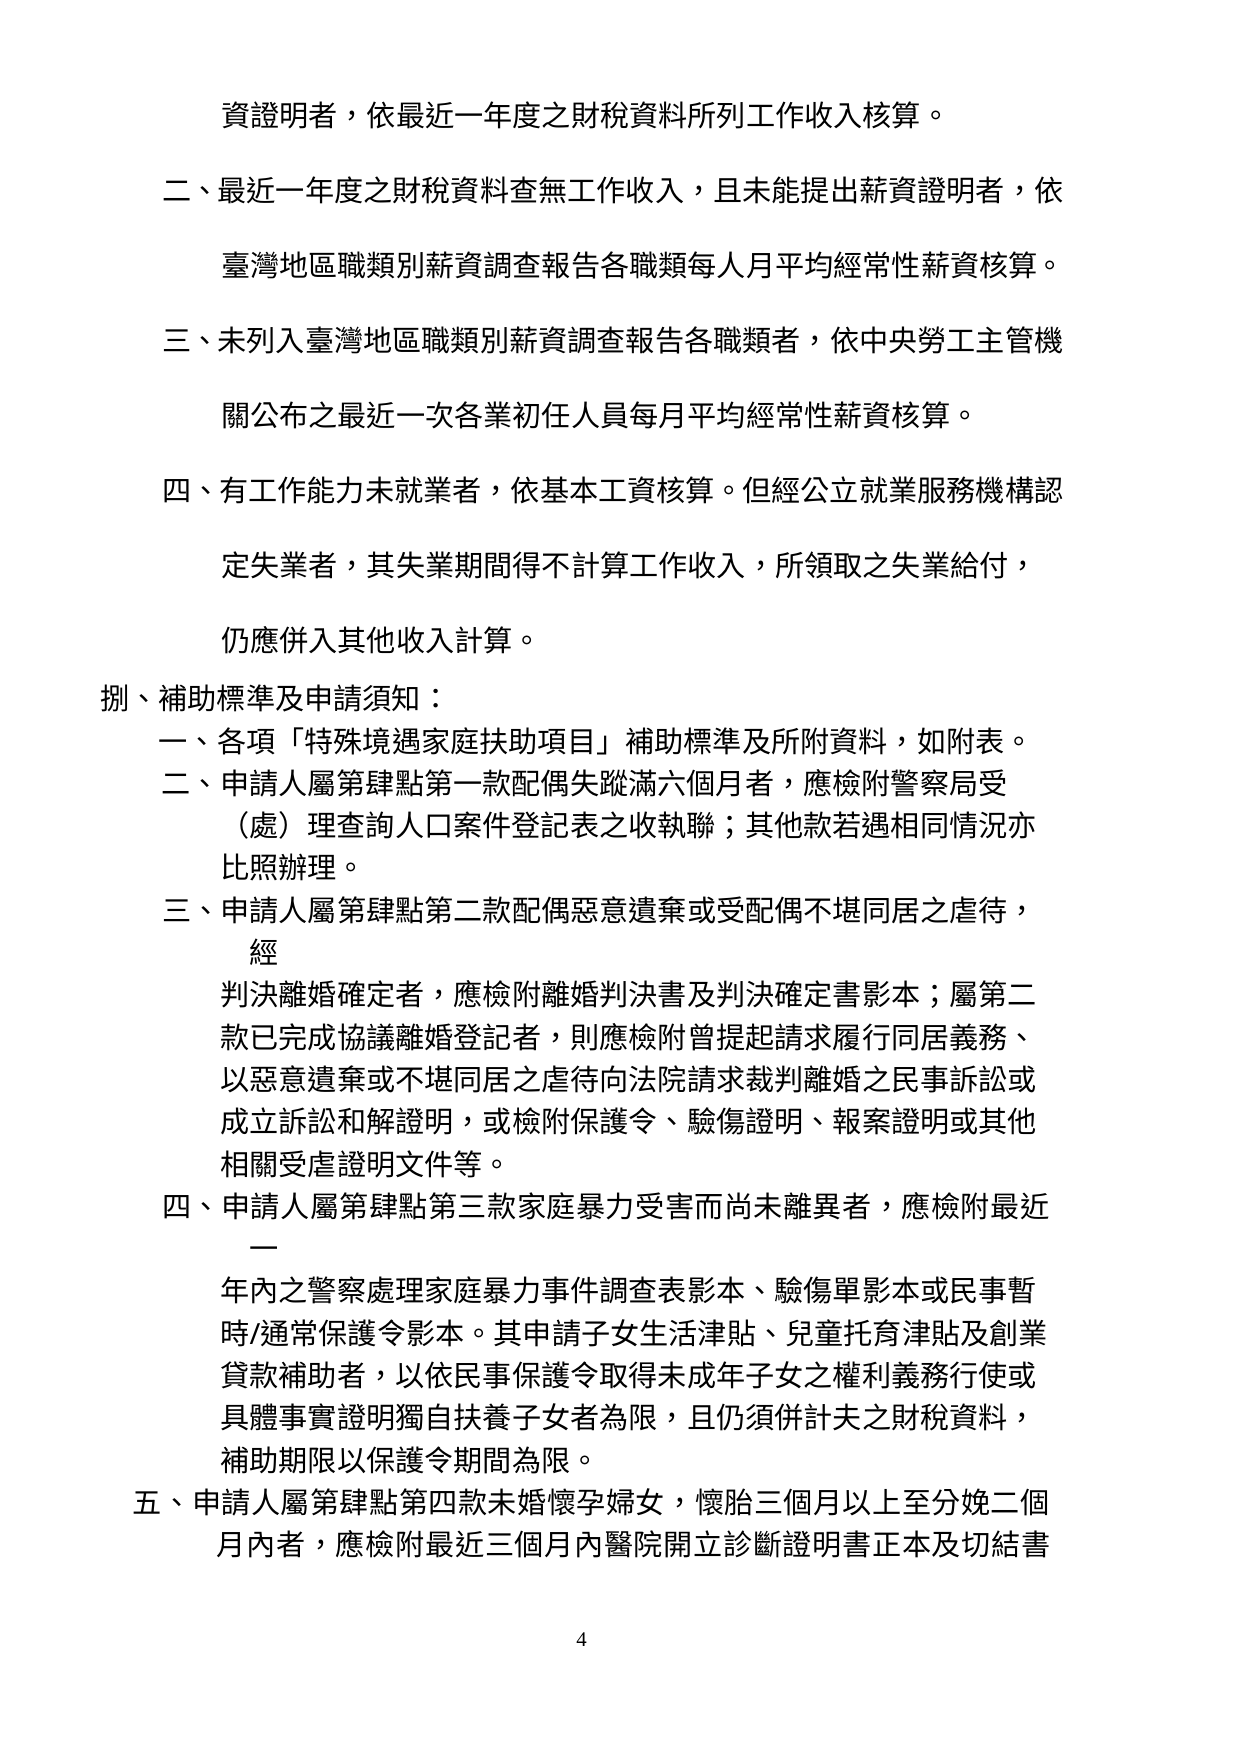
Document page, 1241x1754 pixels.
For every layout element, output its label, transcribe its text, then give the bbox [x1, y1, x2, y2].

text 以惡意遺棄或不堪同居之虐待向法院請求裁判離婚之民事訴訟或 [220, 1056, 1051, 1099]
text 二、最近一年度之財稅資料查無工作收入，且未能提出薪資證明者，依臺灣地區職類別薪資調查報告各職類每人月平均經常性薪資核算。 [162, 151, 1063, 301]
text 相關受虐證明文件等。 [220, 1141, 1051, 1183]
text 三、申請人屬第肆點第二款配偶惡意遺棄或受配偶不堪同居之虐待，經 [162, 887, 1051, 972]
text 具體事實證明獨自扶養子女者為限，且仍須併計夫之財稅資料， [220, 1395, 1051, 1437]
text 判決離婚確定者，應檢附離婚判決書及判決確定書影本；屬第二 [220, 972, 1051, 1014]
text 補助期限以保護令期間為限。 [220, 1437, 1051, 1479]
text 款已完成協議離婚登記者，則應檢附曾提起請求履行同居義務、 [220, 1014, 1051, 1056]
text 四、有工作能力未就業者，依基本工資核算。但經公立就業服務機構認定失業者，其失業期間得不計算工作收入，所領取之失業給付，仍應併入其他收入計算。 [162, 451, 1063, 676]
text 五、申請人屬第肆點第四款未婚懷孕婦女，懷胎三個月以上至分娩二個月內者，應檢附最近三個月內醫院開立診斷證明書正本及切結書 [100, 1479, 1051, 1564]
text 年內之警察處理家庭暴力事件調查表影本、驗傷單影本或民事暫 [220, 1268, 1051, 1310]
text 成立訴訟和解證明，或檢附保護令、驗傷證明、報案證明或其他 [220, 1099, 1051, 1141]
text 二、申請人屬第肆點第一款配偶失蹤滿六個月者，應檢附警察局受（處）理查詢人口案件登記表之收執聯；其他款若遇相同情況亦比照辦理。 [161, 760, 1063, 887]
text 資證明者，依最近一年度之財稅資料所列工作收入核算。 [162, 76, 1063, 151]
text 一、各項「特殊境遇家庭扶助項目」補助標準及所附資料，如附表。 [158, 718, 1063, 760]
text 捌、補助標準及申請須知： [100, 676, 1063, 718]
text 四、申請人屬第肆點第三款家庭暴力受害而尚未離異者，應檢附最近一 [162, 1183, 1051, 1268]
text 時/通常保護令影本。其申請子女生活津貼、兒童托育津貼及創業 [220, 1310, 1051, 1353]
text 三、未列入臺灣地區職類別薪資調查報告各職類者，依中央勞工主管機關公布之最近一次各業初任人員每月平均經常性薪資核算。 [162, 301, 1063, 451]
text 貸款補助者，以依民事保護令取得未成年子女之權利義務行使或 [220, 1353, 1051, 1395]
